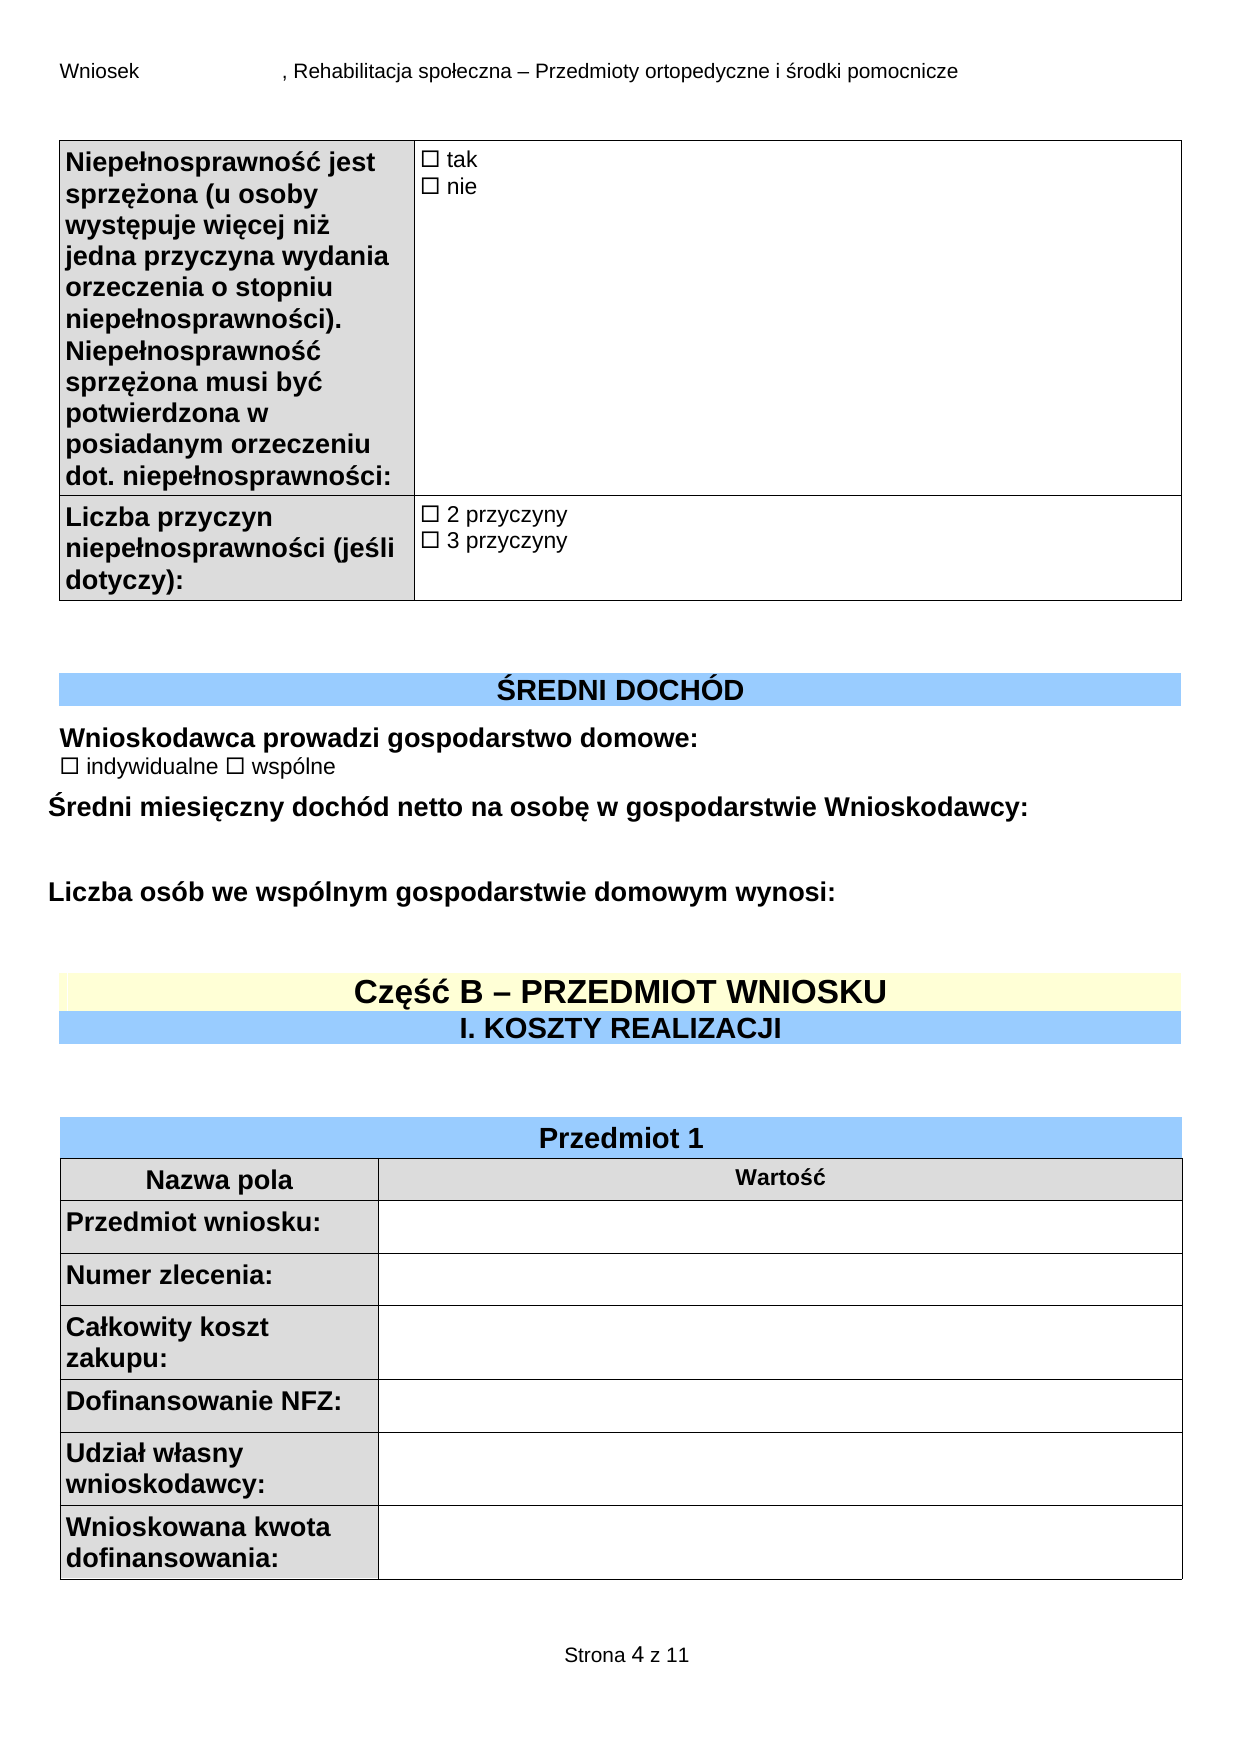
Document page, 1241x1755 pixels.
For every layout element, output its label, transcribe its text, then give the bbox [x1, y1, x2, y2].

table_cell [379, 1254, 1182, 1305]
subtitle Średni miesięczny dochód netto na osobę w gospodarstwie Wnioskodawcy: Liczba osób we wspólnym gospodarstwie domowym wynosi: [48, 791, 1043, 907]
table_cell Całkowity koszt zakupu: [61, 1306, 378, 1379]
table_header Przedmiot 1 [60, 1117, 1182, 1158]
subtitle I. KOSZTY REALIZACJI [59, 1011, 1193, 1044]
table_cell Nazwa pola [61, 1159, 378, 1200]
table_cell 2 przyczyny 3 przyczyny [415, 496, 1181, 600]
list indywidualne  wspólne [59, 753, 1193, 780]
table_cell Wnioskowana kwota dofinansowania: [61, 1506, 378, 1578]
table_cell [379, 1506, 1182, 1578]
table_cell [379, 1433, 1182, 1505]
table_header tak nie [415, 141, 1181, 495]
table_cell Numer zlecenia: [61, 1254, 378, 1305]
table_cell Udział własny wnioskodawcy: [61, 1433, 378, 1505]
table_cell [379, 1201, 1182, 1253]
table_cell [379, 1306, 1182, 1379]
subtitle Wnioskodawca prowadzi gospodarstwo domowe: [59, 722, 1193, 753]
subtitle ŚREDNI DOCHÓD [59, 673, 1193, 706]
table_cell Dofinansowanie NFZ: [61, 1380, 378, 1431]
table_cell Przedmiot wniosku: [61, 1201, 378, 1253]
table_header Niepełnosprawność jest sprzężona (u osoby występuje więcej niż jedna przyczyna wydania orzeczenia o stopniu niepełnosprawności). Niepełnosprawność sprzężona musi być potwierdzona w posiadanym orzeczeniu dot. niepełnosprawności: [60, 141, 414, 495]
table_cell Liczba przyczyn niepełnosprawności (jeśli dotyczy): [60, 496, 414, 600]
subtitle Część B – PRZEDMIOT WNIOSKU [59, 972, 1193, 1011]
table_cell [379, 1380, 1182, 1431]
table_cell Wartość [379, 1159, 1182, 1200]
